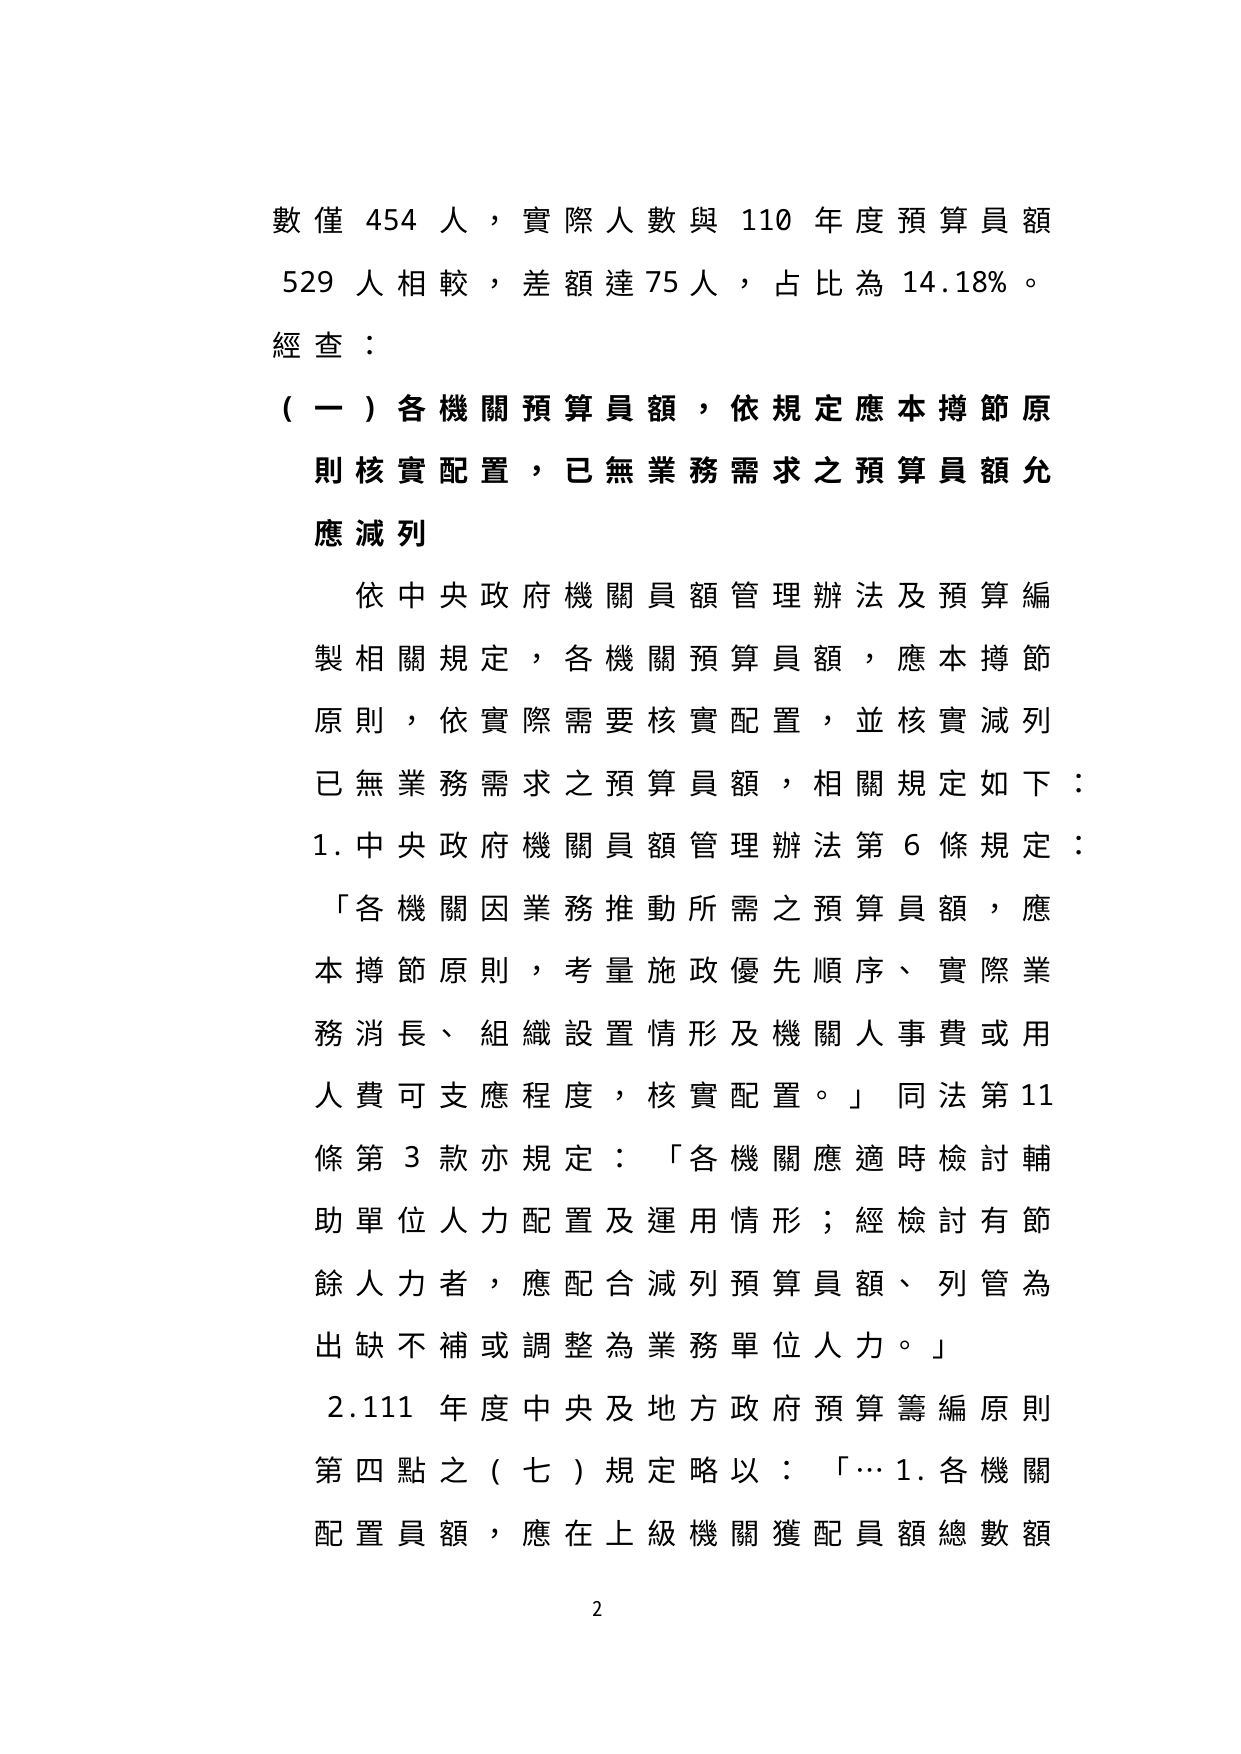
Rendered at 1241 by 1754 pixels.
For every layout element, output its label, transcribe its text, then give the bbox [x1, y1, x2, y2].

text 2.111年度中央及地方政府預算籌編原則第四點之(七)規定略以：「…1.各機關配置員額，應在上級機關獲配員額總數額 [271, 1365, 1058, 1552]
text 依中央政府機關員額管理辦法及預算編製相關規定，各機關預算員額，應本撙節原則，依實際需要核實配置，並核實減列已無業務需求之預算員額，相關規定如下： [271, 552, 1058, 802]
text 1.中央政府機關員額管理辦法第6條規定：「各機關因業務推動所需之預算員額，應本撙節原則，考量施政優先順序、實際業務消長、組織設置情形及機關人事費或用人費可支應程度，核實配置。」同法第11條第3款亦規定：「各機關應適時檢討輔助單位人力配置及運用情形；經檢討有節餘人力者，應配合減列預算員額、列管為出缺不補或調整為業務單位人力。」 [271, 802, 1058, 1365]
text 數僅454人，實際人數與110年度預算員額529人相較，差額達75人，占比為14.18%。經查： [242, 177, 1058, 365]
text (一)各機關預算員額，依規定應本撙節原則核實配置，已無業務需求之預算員額允應減列 [242, 365, 1058, 552]
